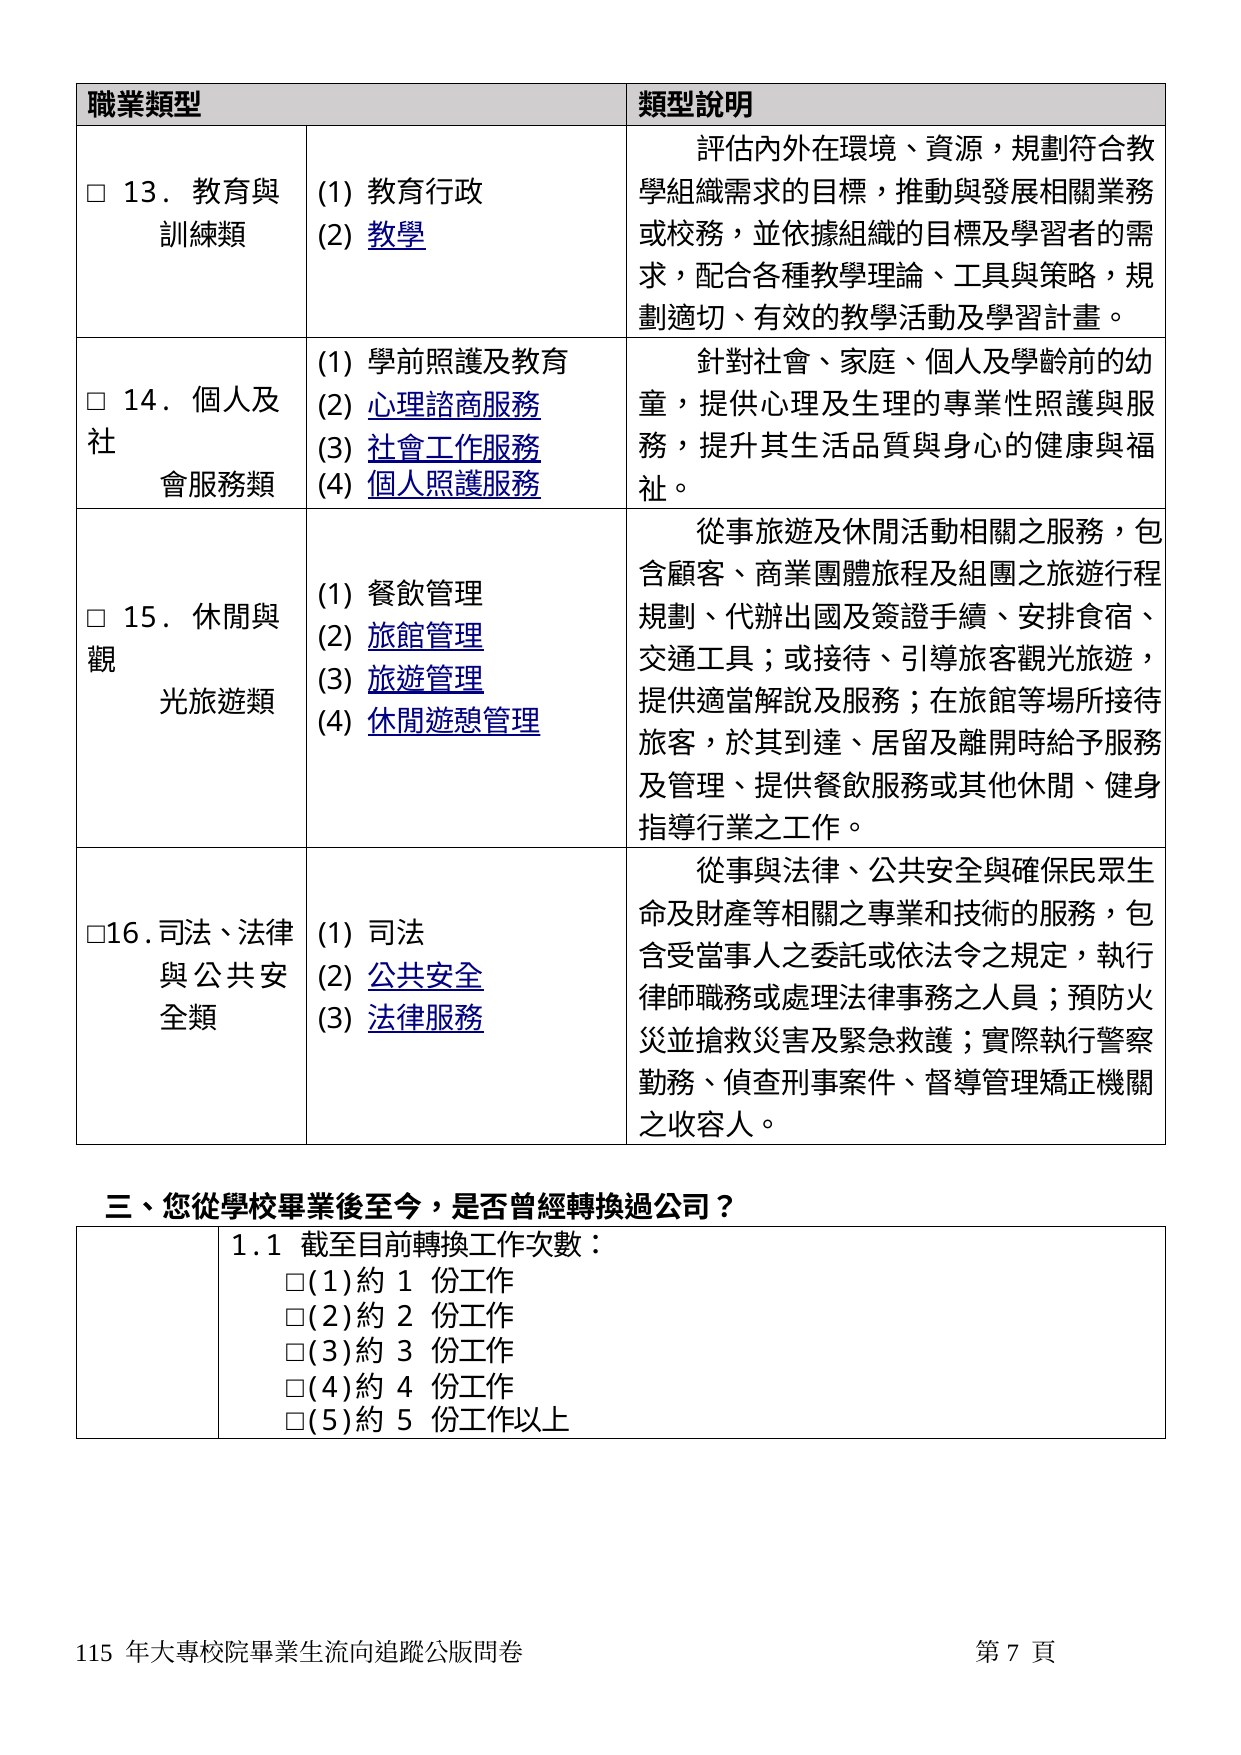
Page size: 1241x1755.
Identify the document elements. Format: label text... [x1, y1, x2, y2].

text 三、您從學校畢業後至今，是否曾經轉換過公司？ [104, 1183, 1167, 1226]
table_header 類型說明 [627, 84, 1165, 125]
table_cell 從事旅遊及休閒活動相關之服務，包含顧客、商業團體旅程及組團之旅遊行程規劃、代辦出國及簽證手續、安排食宿、交通工具；或接待、引導旅客觀光旅遊，提供適當解說及服務；在旅館等場所接待旅客，於其到達、居留及離開時給予服務及管理、提供餐飲服務或其他休閒、健身指導行業之工作。 [627, 509, 1165, 847]
table_cell □ 14. 個人及社 會服務類 [77, 338, 306, 507]
table_cell 教育行政 教學 [307, 126, 626, 337]
table_cell 針對社會、家庭、個人及學齡前的幼童，提供心理及生理的專業性照護與服務，提升其生活品質與身心的健康與福祉。 [627, 338, 1165, 507]
table_cell □16.司法、法律 與公共安 全類 [77, 848, 306, 1144]
table_cell 評估內外在環境、資源，規劃符合教學組織需求的目標，推動與發展相關業務或校務，並依據組織的目標及學習者的需求，配合各種教學理論、工具與策略，規劃適切、有效的教學活動及學習計畫。 [627, 126, 1165, 337]
table_cell 餐飲管理 旅館管理 旅遊管理 休閒遊憩管理 [307, 509, 626, 847]
table_header 職業類型 [77, 84, 626, 125]
table_cell □ 15. 休閒與觀 光旅遊類 [77, 509, 306, 847]
table_cell □ 13. 教育與訓練類 [77, 126, 306, 337]
table_header 1.1 截至目前轉換工作次數： □(1)約 1 份工作 □(2)約 2 份工作 □(3)約 3 份工作 □(4)約 4 份工作 □(5)約 5 份工作以上 [219, 1227, 1165, 1438]
table_cell 從事與法律、公共安全與確保民眾生命及財產等相關之專業和技術的服務，包含受當事人之委託或依法令之規定，執行律師職務或處理法律事務之人員；預防火災並搶救災害及緊急救護；實際執行警察勤務、偵查刑事案件、督導管理矯正機關之收容人。 [627, 848, 1165, 1144]
table_cell 司法 公共安全 法律服務 [307, 848, 626, 1144]
table_cell 學前照護及教育 心理諮商服務 社會工作服務 個人照護服務 [307, 338, 626, 507]
table_header [77, 1227, 218, 1438]
